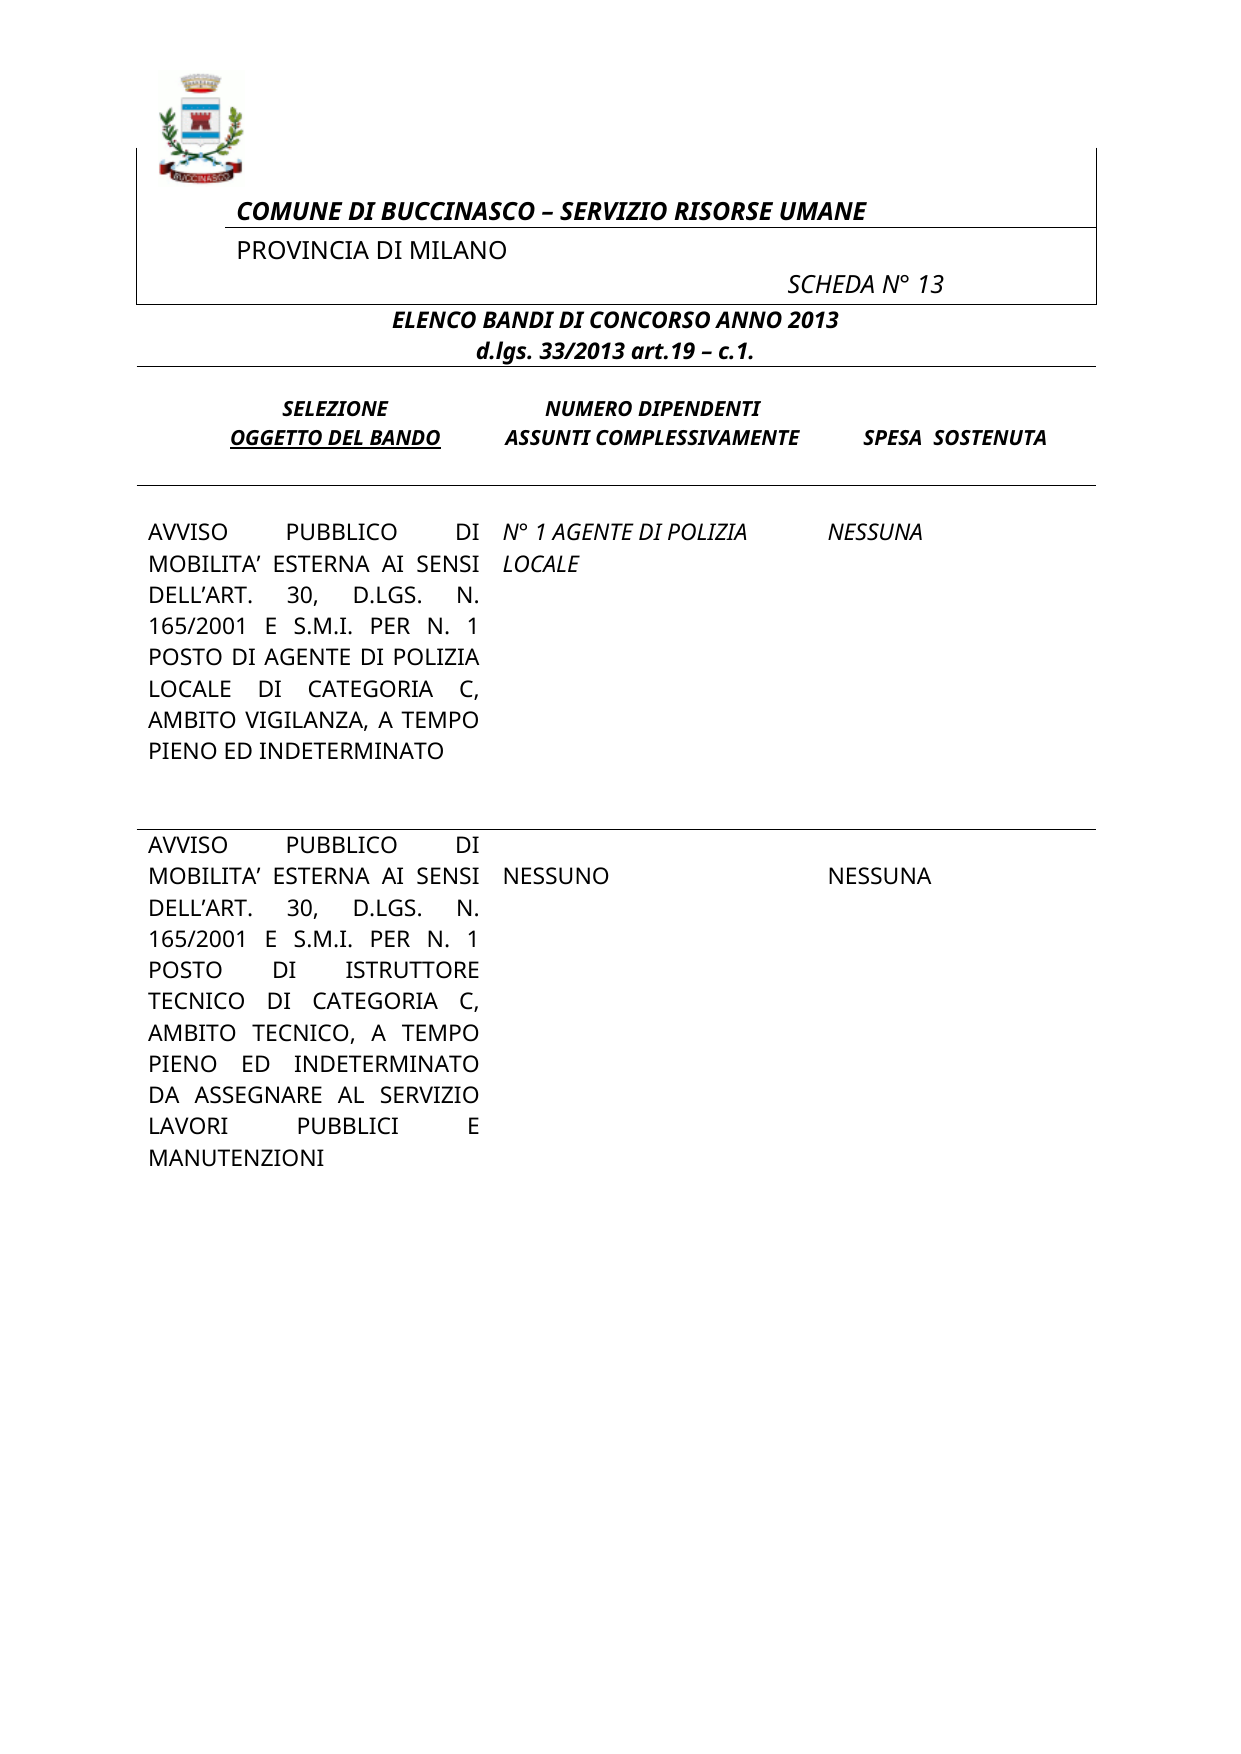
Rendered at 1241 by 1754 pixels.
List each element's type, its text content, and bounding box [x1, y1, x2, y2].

table_cell SELEZIONE OGGETTO DEL BANDO [137, 367, 491, 485]
table_cell NESSUNO [491, 830, 816, 1360]
table_cell NESSUNA [816, 486, 1096, 829]
table_cell N° 1 AGENTE DI POLIZIA LOCALE [491, 486, 816, 829]
table_cell SPESA SOSTENUTA [816, 367, 1096, 485]
table_cell ELENCO BANDI DI CONCORSO ANNO 2013 d.lgs. 33/2013 art.19 – c.1. [137, 305, 1096, 366]
table_cell PROVINCIA DI MILANO SCHEDA N° 13 [225, 228, 1096, 303]
table_cell NESSUNA [816, 830, 1096, 1360]
table_cell AVVISO PUBBLICO DI MOBILITA’ ESTERNA AI SENSI DELL’ART. 30, D.LGS. N. 165/2001 E S.M.I. PER N. 1 POSTO DI AGENTE DI POLIZIA LOCALE DI CATEGORIA C, AMBITO VIGILANZA, A TEMPO PIENO ED INDETERMINATO [137, 486, 491, 829]
table_header [137, 148, 225, 303]
picture [158, 70, 245, 187]
table_cell NUMERO DIPENDENTI ASSUNTI COMPLESSIVAMENTE [491, 367, 816, 485]
table_cell AVVISO PUBBLICO DI MOBILITA’ ESTERNA AI SENSI DELL’ART. 30, D.LGS. N. 165/2001 E S.M.I. PER N. 1 POSTO DI ISTRUTTORE TECNICO DI CATEGORIA C, AMBITO TECNICO, A TEMPO PIENO ED INDETERMINATO DA ASSEGNARE AL SERVIZIO LAVORI PUBBLICI E MANUTENZIONI [137, 830, 491, 1360]
table_header COMUNE DI BUCCINASCO – SERVIZIO RISORSE UMANE [225, 148, 1096, 227]
